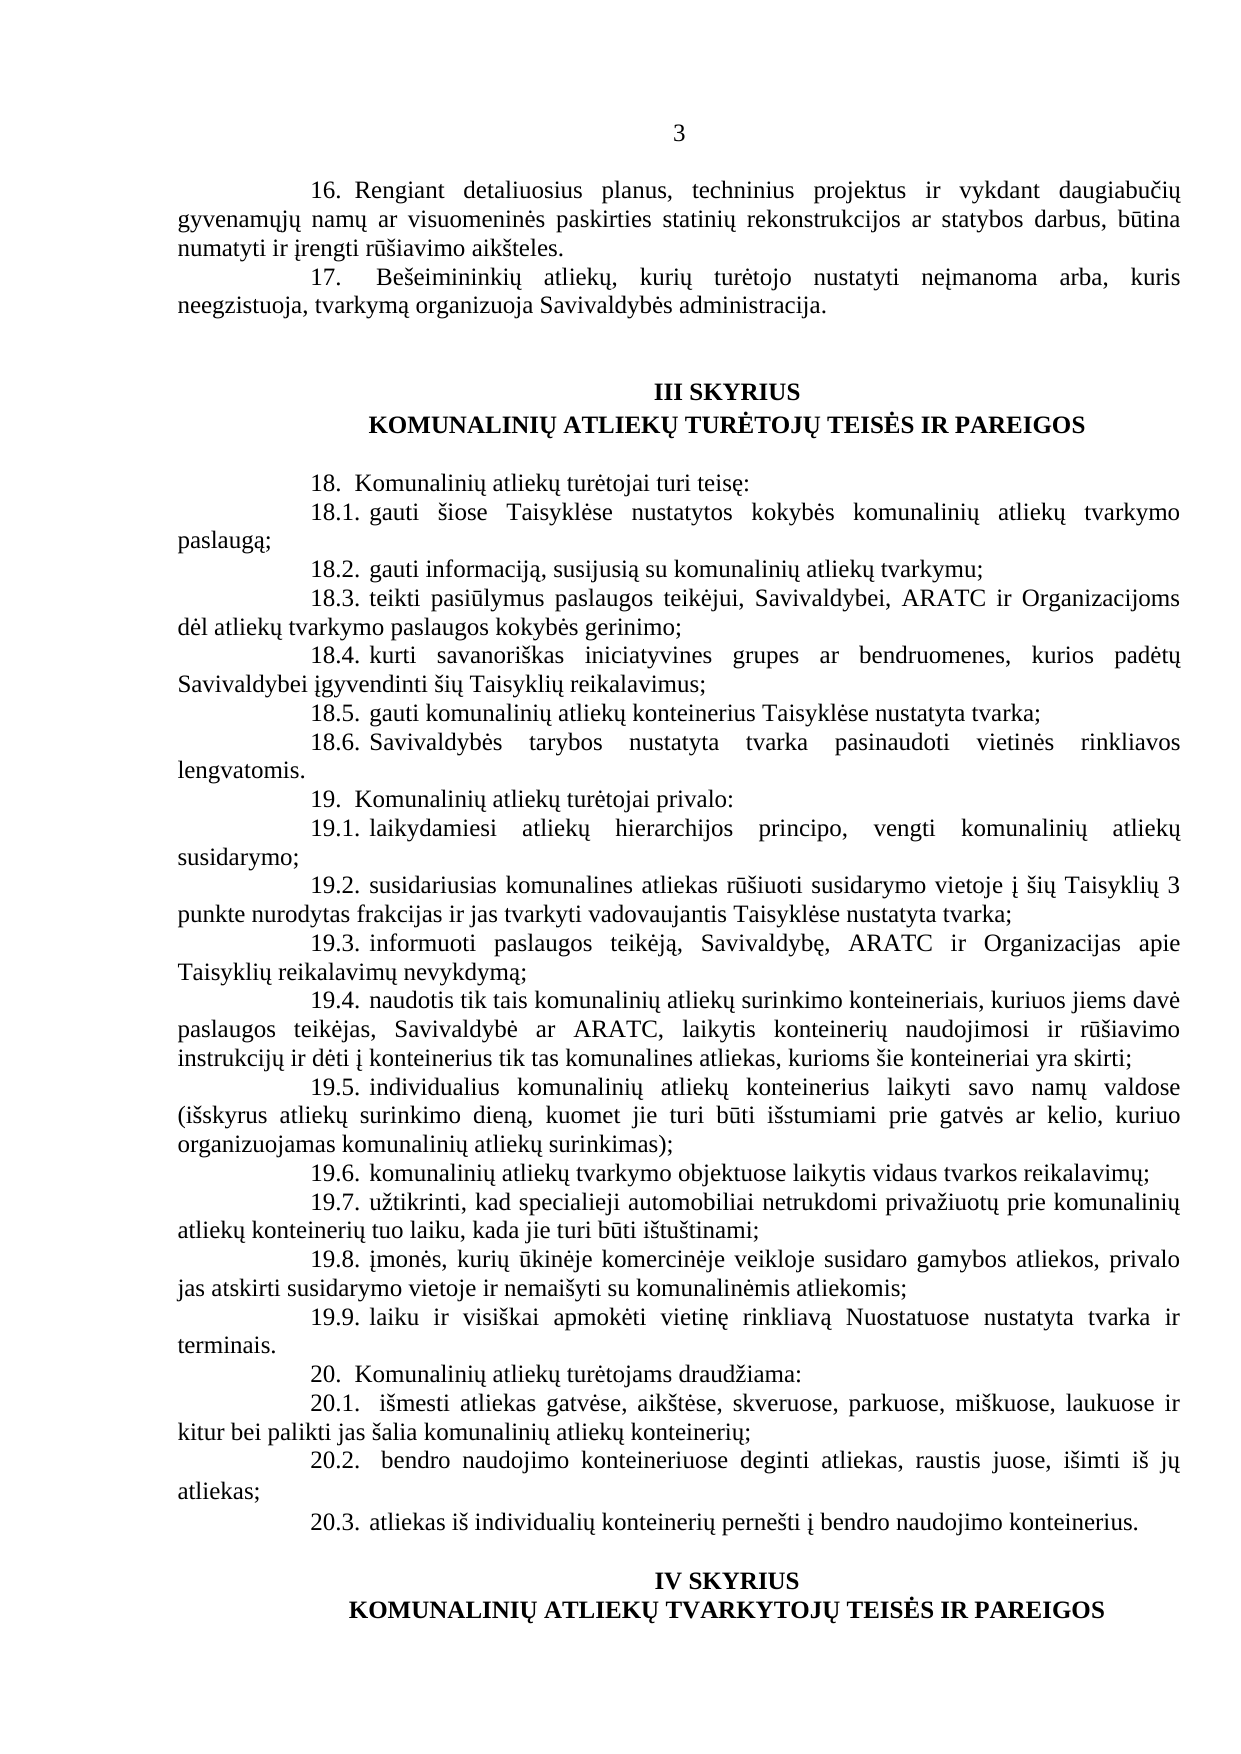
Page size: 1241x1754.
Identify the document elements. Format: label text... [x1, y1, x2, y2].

text 18. Komunalinių atliekų turėtojai turi teisę: [177, 468, 1181, 497]
text 18.6. Savivaldybės tarybos nustatyta tvarka pasinaudoti vietinės rinkliavos lengvatomis. [177, 727, 1181, 784]
subtitle III SKYRIUS [273, 377, 1181, 406]
text 19.5. individualius komunalinių atliekų konteinerius laikyti savo namų valdose (išskyrus atliekų surinkimo dieną, kuomet jie turi būti išstumiami prie gatvės ar kelio, kuriuo organizuojamas komunalinių atliekų surinkimas); [177, 1072, 1181, 1158]
text 19.7. užtikrinti, kad specialieji automobiliai netrukdomi privažiuotų prie komunalinių atliekų konteinerių tuo laiku, kada jie turi būti ištuštinami; [177, 1187, 1181, 1244]
text 18.2. gauti informaciją, susijusią su komunalinių atliekų tvarkymu; [177, 554, 1181, 583]
text 19.4. naudotis tik tais komunalinių atliekų surinkimo konteineriais, kuriuos jiems davė paslaugos teikėjas, Savivaldybė ar ARATC, laikytis konteinerių naudojimosi ir rūšiavimo instrukcijų ir dėti į konteinerius tik tas komunalines atliekas, kurioms šie konteineriai yra skirti; [177, 985, 1181, 1072]
text 20.2. bendro naudojimo konteineriuose deginti atliekas, raustis juose, išimti iš jų atliekas; [177, 1445, 1181, 1505]
text 20. Komunalinių atliekų turėtojams draudžiama: [177, 1359, 1181, 1388]
text 18.3. teikti pasiūlymus paslaugos teikėjui, Savivaldybei, ARATC ir Organizacijoms dėl atliekų tvarkymo paslaugos kokybės gerinimo; [177, 583, 1181, 640]
text 20.3. atliekas iš individualių konteinerių pernešti į bendro naudojimo konteinerius. [177, 1507, 1181, 1536]
text 19.2. susidariusias komunalines atliekas rūšiuoti susidarymo vietoje į šių Taisyklių 3 punkte nurodytas frakcijas ir jas tvarkyti vadovaujantis Taisyklėse nustatyta tvarka; [177, 870, 1181, 928]
text 17. Bešeimininkių atliekų, kurių turėtojo nustatyti neįmanoma arba, kuris neegzistuoja, tvarkymą organizuoja Savivaldybės administracija. [177, 262, 1181, 319]
text 18.5. gauti komunalinių atliekų konteinerius Taisyklėse nustatyta tvarka; [177, 698, 1181, 727]
text 18.4. kurti savanoriškas iniciatyvines grupes ar bendruomenes, kurios padėtų Savivaldybei įgyvendinti šių Taisyklių reikalavimus; [177, 640, 1181, 698]
text 19.3. informuoti paslaugos teikėją, Savivaldybę, ARATC ir Organizacijas apie Taisyklių reikalavimų nevykdymą; [177, 928, 1181, 985]
text 19.8. įmonės, kurių ūkinėje komercinėje veikloje susidaro gamybos atliekos, privalo jas atskirti susidarymo vietoje ir nemaišyti su komunalinėmis atliekomis; [177, 1244, 1181, 1302]
text KOMUNALINIŲ ATLIEKŲ TVARKYTOJŲ TEISĖS IR PAREIGOS [273, 1595, 1181, 1624]
subtitle KOMUNALINIŲ ATLIEKŲ TURĖTOJŲ TEISĖS IR PAREIGOS [273, 410, 1181, 439]
text 16. Rengiant detaliuosius planus, techninius projektus ir vykdant daugiabučių gyvenamųjų namų ar visuomeninės paskirties statinių rekonstrukcijos ar statybos darbus, būtina numatyti ir įrengti rūšiavimo aikšteles. [177, 176, 1181, 262]
text 20.1. išmesti atliekas gatvėse, aikštėse, skveruose, parkuose, miškuose, laukuose ir kitur bei palikti jas šalia komunalinių atliekų konteinerių; [177, 1388, 1181, 1445]
text 19.9. laiku ir visiškai apmokėti vietinę rinkliavą Nuostatuose nustatyta tvarka ir terminais. [177, 1302, 1181, 1359]
text 19.6. komunalinių atliekų tvarkymo objektuose laikytis vidaus tvarkos reikalavimų; [177, 1158, 1181, 1187]
text 19.1. laikydamiesi atliekų hierarchijos principo, vengti komunalinių atliekų susidarymo; [177, 813, 1181, 870]
text IV SKYRIUS [273, 1566, 1181, 1595]
text 19. Komunalinių atliekų turėtojai privalo: [177, 784, 1181, 813]
text 18.1. gauti šiose Taisyklėse nustatytos kokybės komunalinių atliekų tvarkymo paslaugą; [177, 497, 1181, 554]
